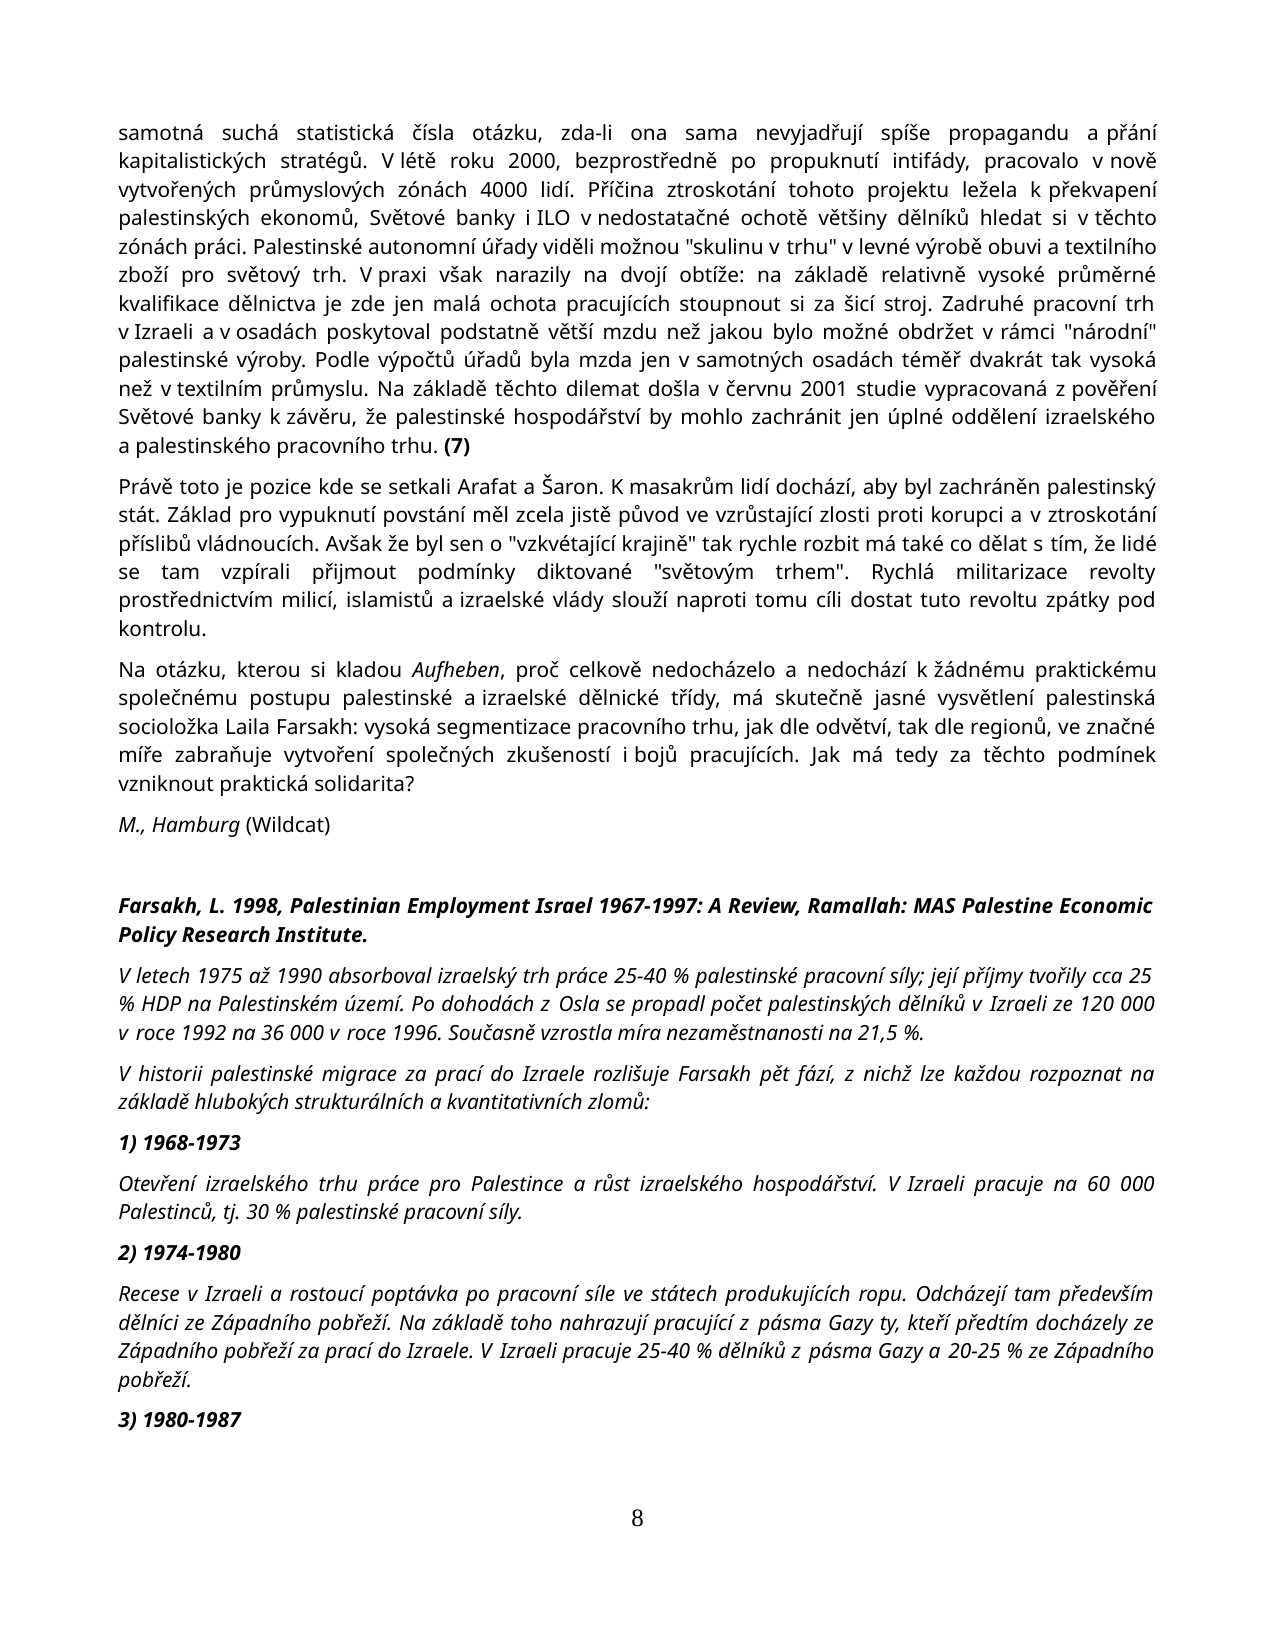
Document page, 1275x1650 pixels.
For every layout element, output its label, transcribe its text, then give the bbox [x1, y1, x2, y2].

text 2) 1974-1980 [118, 1238, 1157, 1267]
text Recese v Izraeli a rostoucí poptávka po pracovní síle ve státech produkujících ropu. Odcházejí tam především dělníci ze Západního pobřeží. Na základě toho nahrazují pracující z pásma Gazy ty, kteří předtím docházely ze Západního pobřeží za prací do Izraele. V Izraeli pracuje 25-40 % dělníků z pásma Gazy a 20-25 % ze Západního pobřeží. [118, 1279, 1157, 1393]
text 3) 1980-1987 [118, 1406, 1157, 1434]
text 1) 1968-1973 [118, 1128, 1157, 1157]
text Otevření izraelského trhu práce pro Palestince a růst izraelského hospodářství. V Izraeli pracuje na 60 000 Palestinců, tj. 30 % palestinské pracovní síly. [118, 1169, 1157, 1226]
text V letech 1975 až 1990 absorboval izraelský trh práce 25-40 % palestinské pracovní síly; její příjmy tvořily cca 25 % HDP na Palestinském území. Po dohodách z Osla se propadl počet palestinských dělníků v Izraeli ze 120 000 v roce 1992 na 36 000 v roce 1996. Současně vzrostla míra nezaměstnanosti na 21,5 %. [118, 961, 1157, 1046]
text Farsakh, L. 1998, Palestinian Employment Israel 1967-1997: A Review, Ramallah: MAS Palestine Economic Policy Research Institute. [118, 892, 1157, 948]
text Právě toto je pozice kde se setkali Arafat a Šaron. K masakrům lidí dochází, aby byl zachráněn palestinský stát. Základ pro vypuknutí povstání měl zcela jistě původ ve vzrůstající zlosti proti korupci a v ztroskotání příslibů vládnoucích. Avšak že byl sen o "vzkvétající krajině" tak rychle rozbit má také co dělat s tím, že lidé se tam vzpírali přijmout podmínky diktované "světovým trhem". Rychlá militarizace revolty prostřednictvím milicí, islamistů a izraelské vlády slouží naproti tomu cíli dostat tuto revoltu zpátky pod kontrolu. [118, 472, 1157, 642]
text Na otázku, kterou si kladou Aufheben, proč celkově nedocházelo a nedochází k žádnému praktickému společnému postupu palestinské a izraelské dělnické třídy, má skutečně jasné vysvětlení palestinská socioložka Laila Farsakh: vysoká segmentizace pracovního trhu, jak dle odvětví, tak dle regionů, ve značné míře zabraňuje vytvoření společných zkušeností i bojů pracujících. Jak má tedy za těchto podmínek vzniknout praktická solidarita? [118, 655, 1157, 797]
text M., Hamburg (Wildcat) [118, 810, 1157, 838]
text samotná suchá statistická čísla otázku, zda-li ona sama nevyjadřují spíše propagandu a přání kapitalistických stratégů. V létě roku 2000, bezprostředně po propuknutí intifády, pracovalo v nově vytvořených průmyslových zónách 4000 lidí. Příčina ztroskotání tohoto projektu ležela k překvapení palestinských ekonomů, Světové banky i ILO v nedostatačné ochotě většiny dělníků hledat si v těchto zónách práci. Palestinské autonomní úřady viděli možnou "skulinu v trhu" v levné výrobě obuvi a textilního zboží pro světový trh. V praxi však narazily na dvojí obtíže: na základě relativně vysoké průměrné kvalifikace dělnictva je zde jen malá ochota pracujících stoupnout si za šicí stroj. Zadruhé pracovní trh v Izraeli a v osadách poskytoval podstatně větší mzdu než jakou bylo možné obdržet v rámci "národní" palestinské výroby. Podle výpočtů úřadů byla mzda jen v samotných osadách téměř dvakrát tak vysoká než v textilním průmyslu. Na základě těchto dilemat došla v červnu 2001 studie vypracovaná z pověření Světové banky k závěru, že palestinské hospodářství by mohlo zachránit jen úplné oddělení izraelského a palestinského pracovního trhu. (7) [118, 118, 1157, 459]
text V historii palestinské migrace za prací do Izraele rozlišuje Farsakh pět fází, z nichž lze každou rozpoznat na základě hlubokých strukturálních a kvantitativních zlomů: [118, 1059, 1157, 1116]
